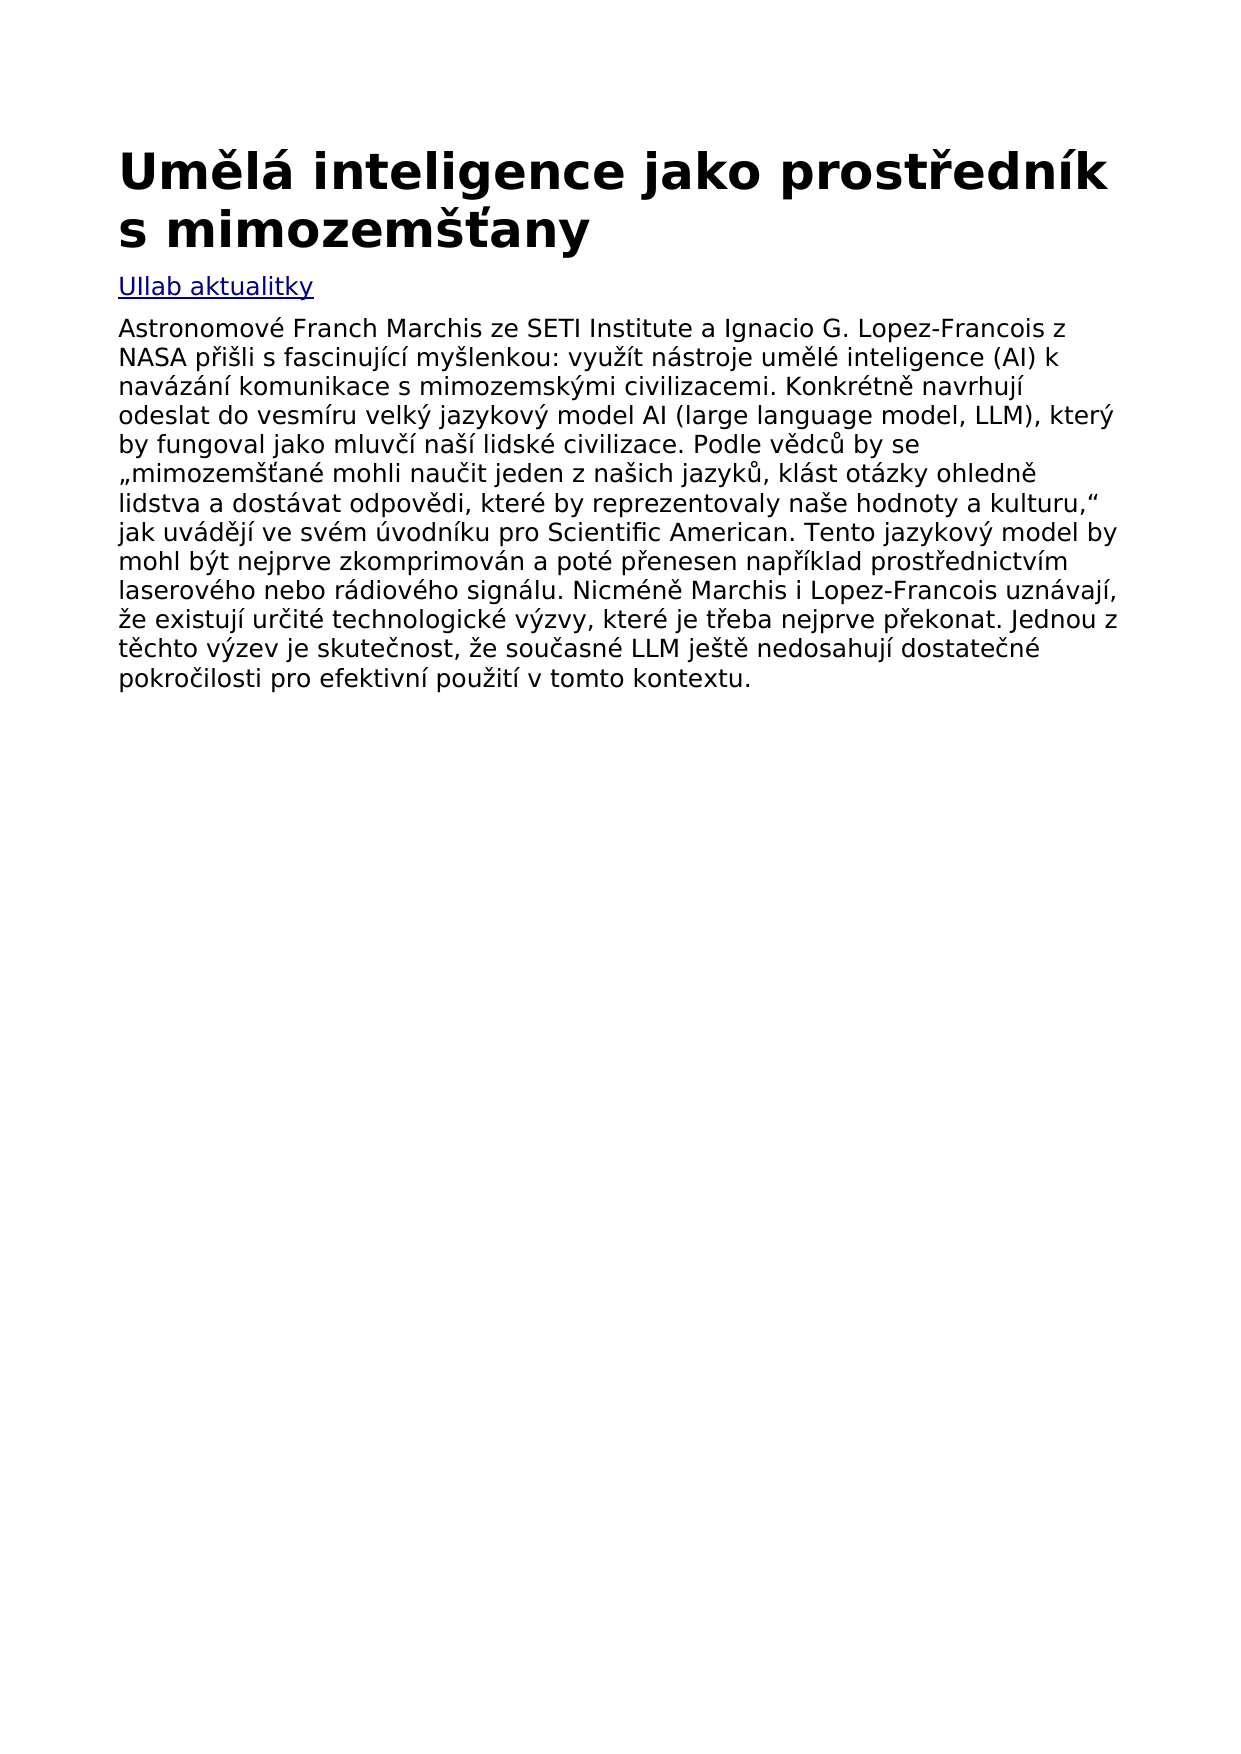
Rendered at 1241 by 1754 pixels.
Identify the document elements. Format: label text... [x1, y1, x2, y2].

text UIlab aktualitky [118, 272, 1122, 301]
subtitle Umělá inteligence jako prostředník s mimozemšťany [118, 143, 1122, 259]
text Astronomové Franch Marchis ze SETI Institute a Ignacio G. Lopez-Francois z NASA přišli s fascinující myšlenkou: využít nástroje umělé inteligence (AI) k navázání komunikace s mimozemskými civilizacemi. Konkrétně navrhují odeslat do vesmíru velký jazykový model AI (large language model, LLM), který by fungoval jako mluvčí naší lidské civilizace. Podle vědců by se „mimozemšťané mohli naučit jeden z našich jazyků, klást otázky ohledně lidstva a dostávat odpovědi, které by reprezentovaly naše hodnoty a kulturu,“ jak uvádějí ve svém úvodníku pro Scientific American. Tento jazykový model by mohl být nejprve zkomprimován a poté přenesen například prostřednictvím laserového nebo rádiového signálu. Nicméně Marchis i Lopez-Francois uznávají, že existují určité technologické výzvy, které je třeba nejprve překonat. Jednou z těchto výzev je skutečnost, že současné LLM ještě nedosahují dostatečné pokročilosti pro efektivní použití v tomto kontextu. [118, 314, 1122, 693]
